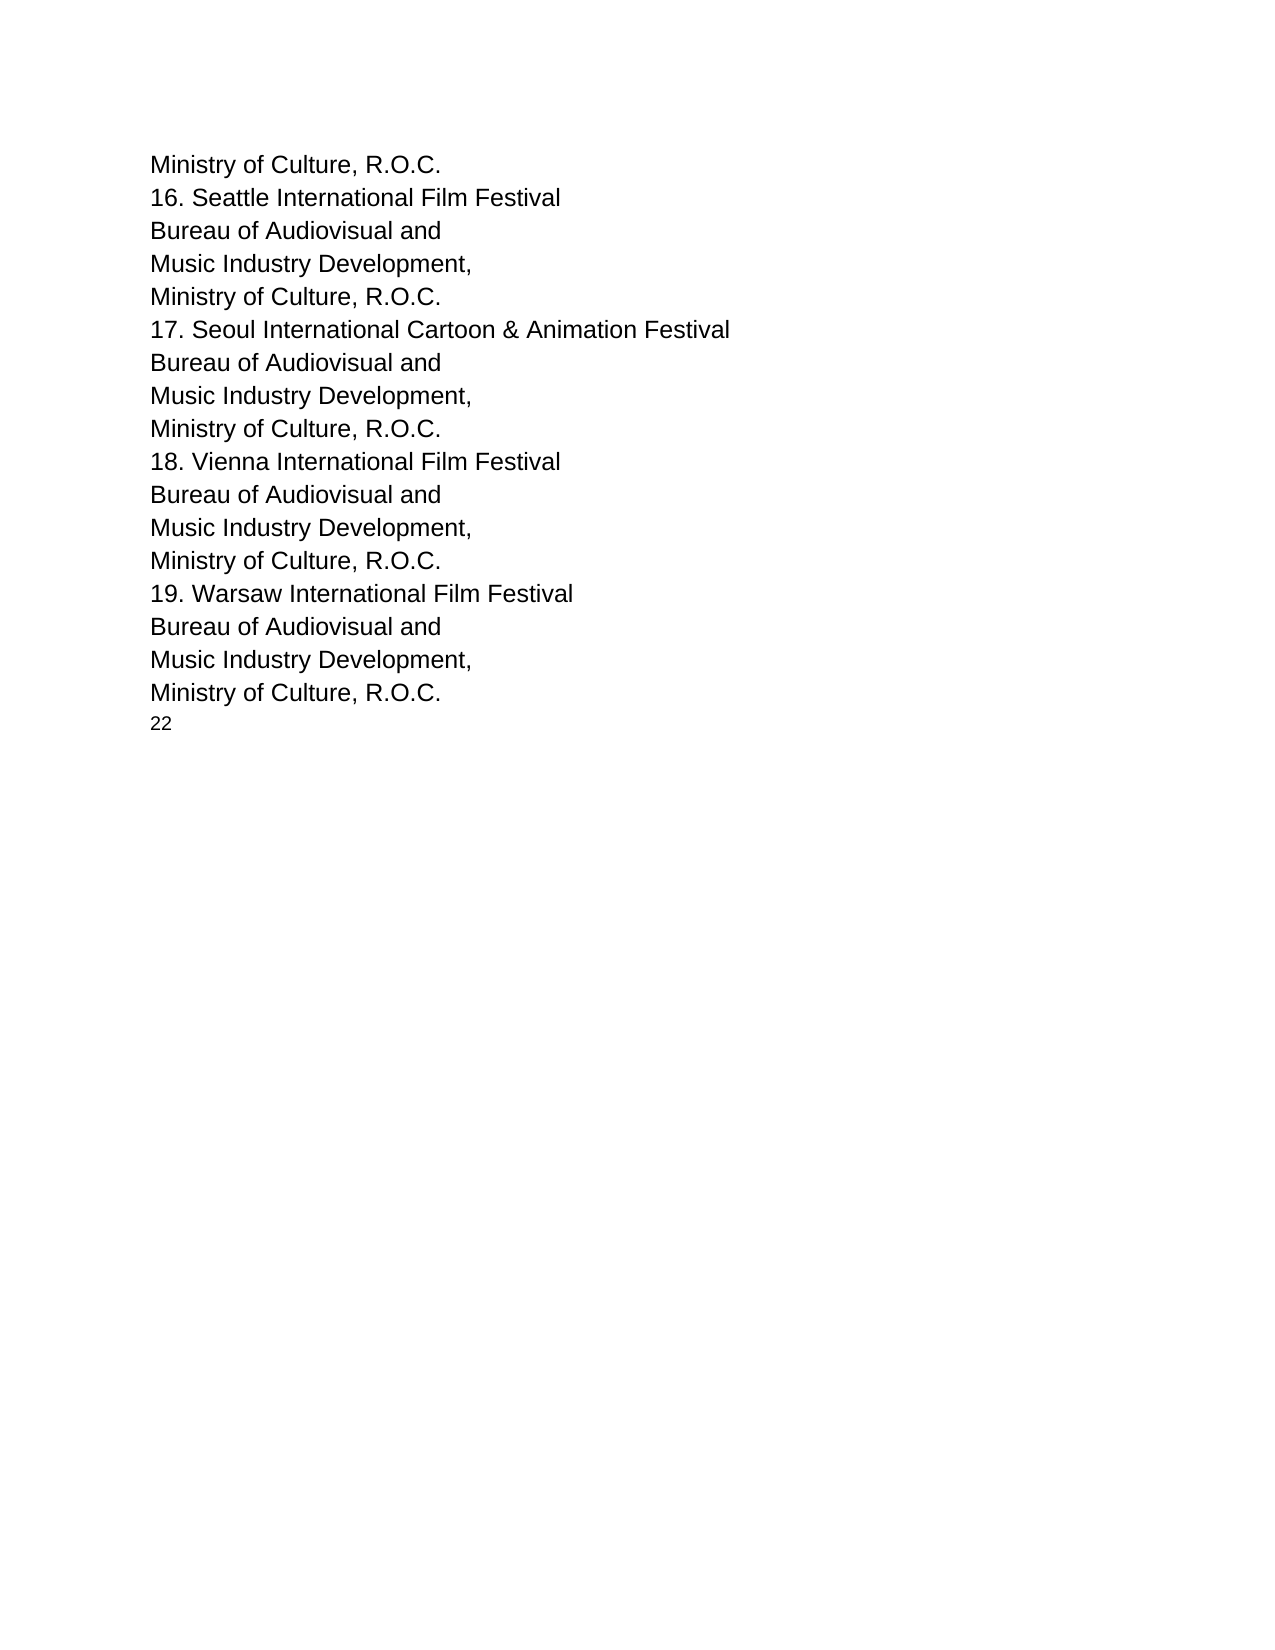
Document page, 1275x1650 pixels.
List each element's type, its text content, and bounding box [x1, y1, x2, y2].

text Bureau of Audiovisual and [150, 612, 1125, 641]
text Music Industry Development, [150, 645, 1125, 674]
text 22 [150, 711, 1125, 734]
text 18. Vienna International Film Festival [150, 447, 1125, 476]
text 19. Warsaw International Film Festival [150, 579, 1125, 608]
text Music Industry Development, [150, 381, 1125, 410]
text Ministry of Culture, R.O.C. [150, 678, 1125, 707]
text Music Industry Development, [150, 249, 1125, 278]
text 17. Seoul International Cartoon & Animation Festival [150, 315, 1125, 344]
text 16. Seattle International Film Festival [150, 183, 1125, 212]
text Bureau of Audiovisual and [150, 480, 1125, 509]
text Music Industry Development, [150, 513, 1125, 542]
text Ministry of Culture, R.O.C. [150, 414, 1125, 443]
text Ministry of Culture, R.O.C. [150, 282, 1125, 311]
text Ministry of Culture, R.O.C. [150, 150, 1125, 179]
text Bureau of Audiovisual and [150, 348, 1125, 377]
text Ministry of Culture, R.O.C. [150, 546, 1125, 575]
text Bureau of Audiovisual and [150, 216, 1125, 245]
